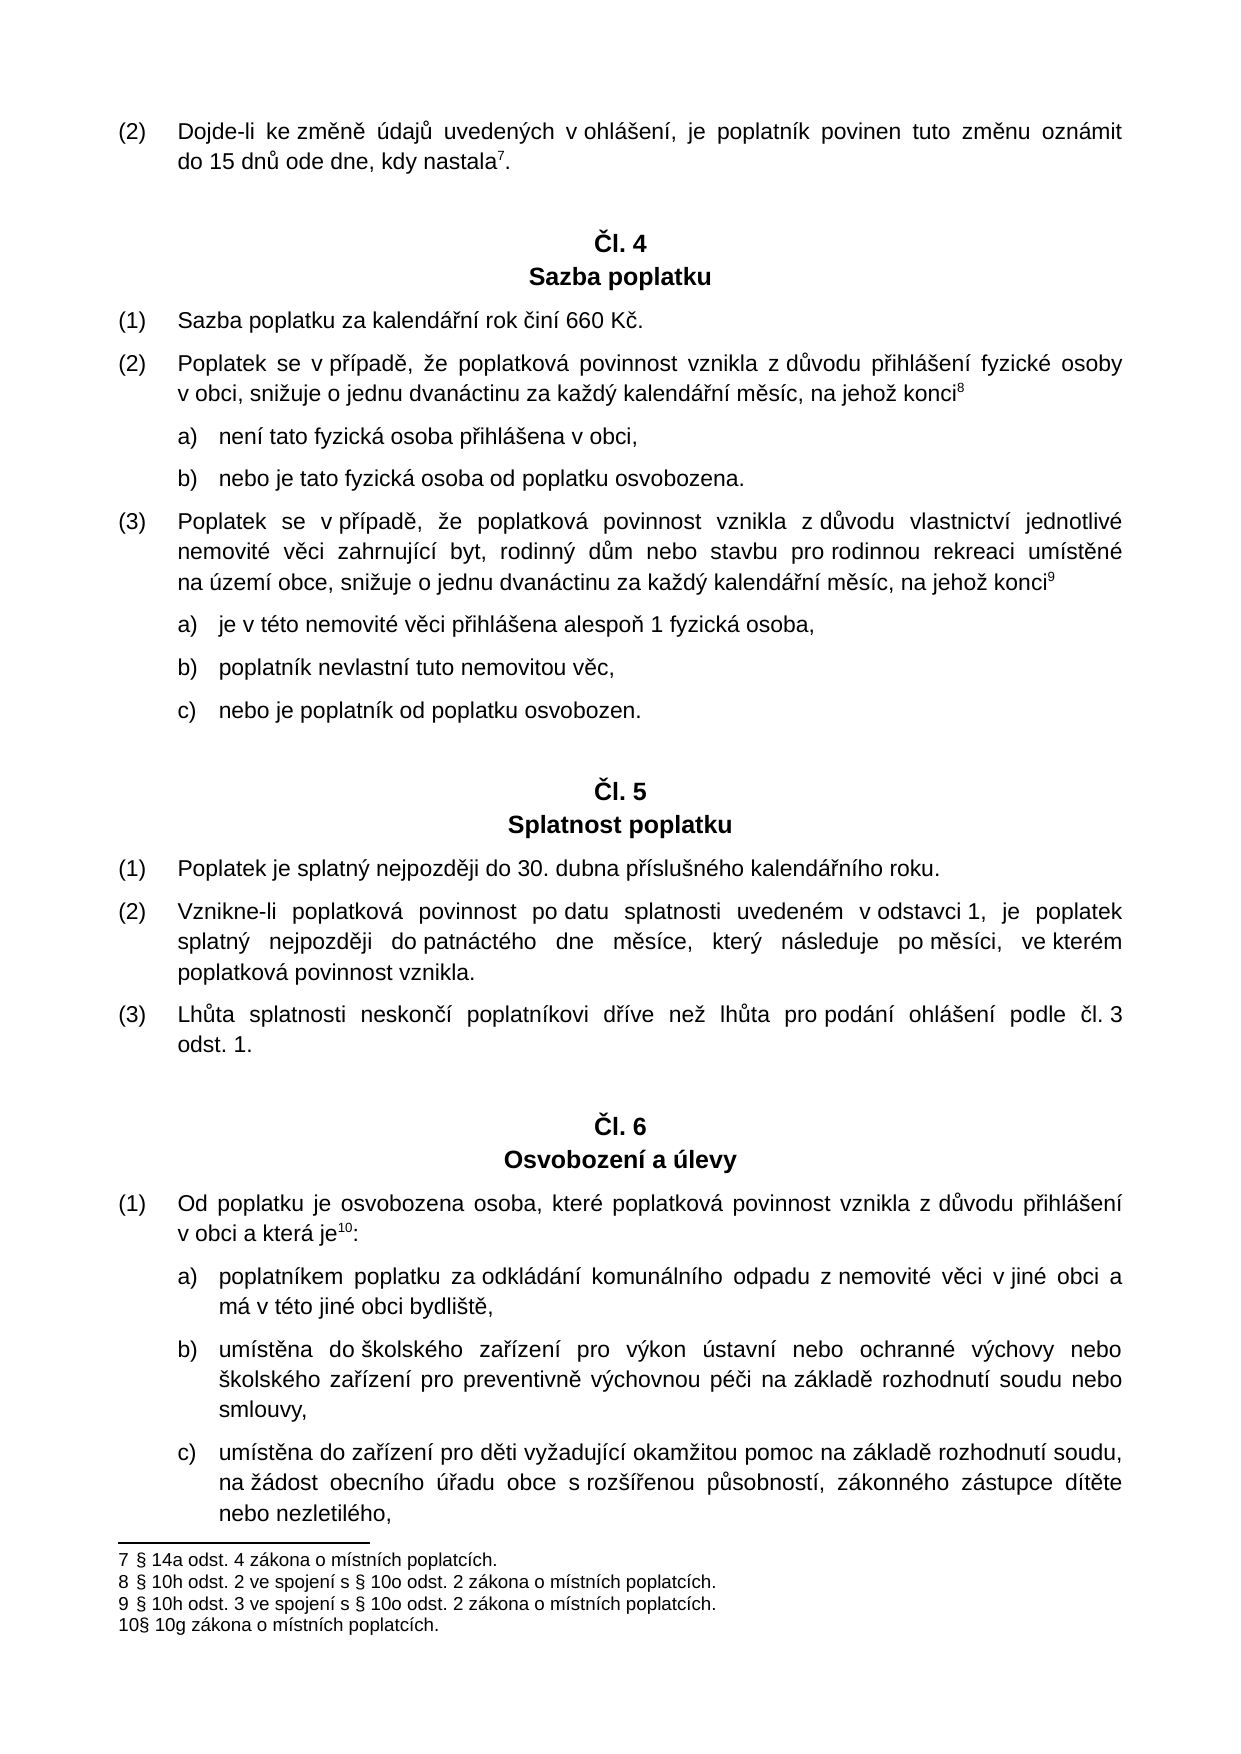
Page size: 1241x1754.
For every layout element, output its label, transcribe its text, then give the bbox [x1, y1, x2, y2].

list § 10h odst. 2 ve spojení s § 10o odst. 2 zákona o místních poplatcích. [118, 1571, 1122, 1592]
list Lhůta splatnosti neskončí poplatníkovi dříve než lhůta pro podání ohlášení podle čl. 3 odst. 1. [118, 1001, 1122, 1058]
list Sazba poplatku za kalendářní rok činí 660 Kč. [118, 307, 1122, 333]
list umístěna do zařízení pro děti vyžadující okamžitou pomoc na základě rozhodnutí soudu, na žádost obecního úřadu obce s rozšířenou působností, zákonného zástupce dítěte nebo nezletilého, [177, 1439, 1122, 1526]
list Dojde-li ke změně údajů uvedených v ohlášení, je poplatník povinen tuto změnu oznámit do 15 dnů ode dne, kdy nastala. [118, 118, 1122, 175]
list § 10h odst. 3 ve spojení s § 10o odst. 2 zákona o místních poplatcích. [118, 1592, 1122, 1614]
list § 14a odst. 4 zákona o místních poplatcích. [118, 1549, 1122, 1571]
list umístěna do školského zařízení pro výkon ústavní nebo ochranné výchovy nebo školského zařízení pro preventivně výchovnou péči na základě rozhodnutí soudu nebo smlouvy, [177, 1336, 1122, 1423]
list Poplatek se v případě, že poplatková povinnost vznikla z důvodu vlastnictví jednotlivé nemovité věci zahrnující byt, rodinný dům nebo stavbu pro rodinnou rekreaci umístěné na území obce, snižuje o jednu dvanáctinu za každý kalendářní měsíc, na jehož konci [118, 508, 1122, 595]
list Poplatek se v případě, že poplatková povinnost vznikla z důvodu přihlášení fyzické osoby v obci, snižuje o jednu dvanáctinu za každý kalendářní měsíc, na jehož konci [118, 350, 1122, 406]
list Vznikne-li poplatková povinnost po datu splatnosti uvedeném v odstavci 1, je poplatek splatný nejpozději do patnáctého dne měsíce, který následuje po měsíci, ve kterém poplatková povinnost vznikla. [118, 898, 1122, 985]
list Od poplatku je osvobozena osoba, které poplatková povinnost vznikla z důvodu přihlášení v obci a která je: [118, 1190, 1122, 1247]
list poplatník nevlastní tuto nemovitou věc, [177, 654, 1122, 680]
list poplatníkem poplatku za odkládání komunálního odpadu z nemovité věci v jiné obci a má v této jiné obci bydliště, [177, 1263, 1122, 1320]
list je v této nemovité věci přihlášena alespoň 1 fyzická osoba, [177, 611, 1122, 638]
subtitle Čl. 6 Osvobození a úlevy [118, 1112, 1122, 1173]
subtitle Čl. 5 Splatnost poplatku [118, 777, 1122, 839]
list není tato fyzická osoba přihlášena v obci, [177, 423, 1122, 449]
list Poplatek je splatný nejpozději do 30. dubna příslušného kalendářního roku. [118, 855, 1122, 882]
list nebo je tato fyzická osoba od poplatku osvobozena. [177, 465, 1122, 492]
list § 10g zákona o místních poplatcích. [118, 1614, 1122, 1635]
subtitle Čl. 4 Sazba poplatku [118, 228, 1122, 290]
list nebo je poplatník od poplatku osvobozen. [177, 697, 1122, 723]
